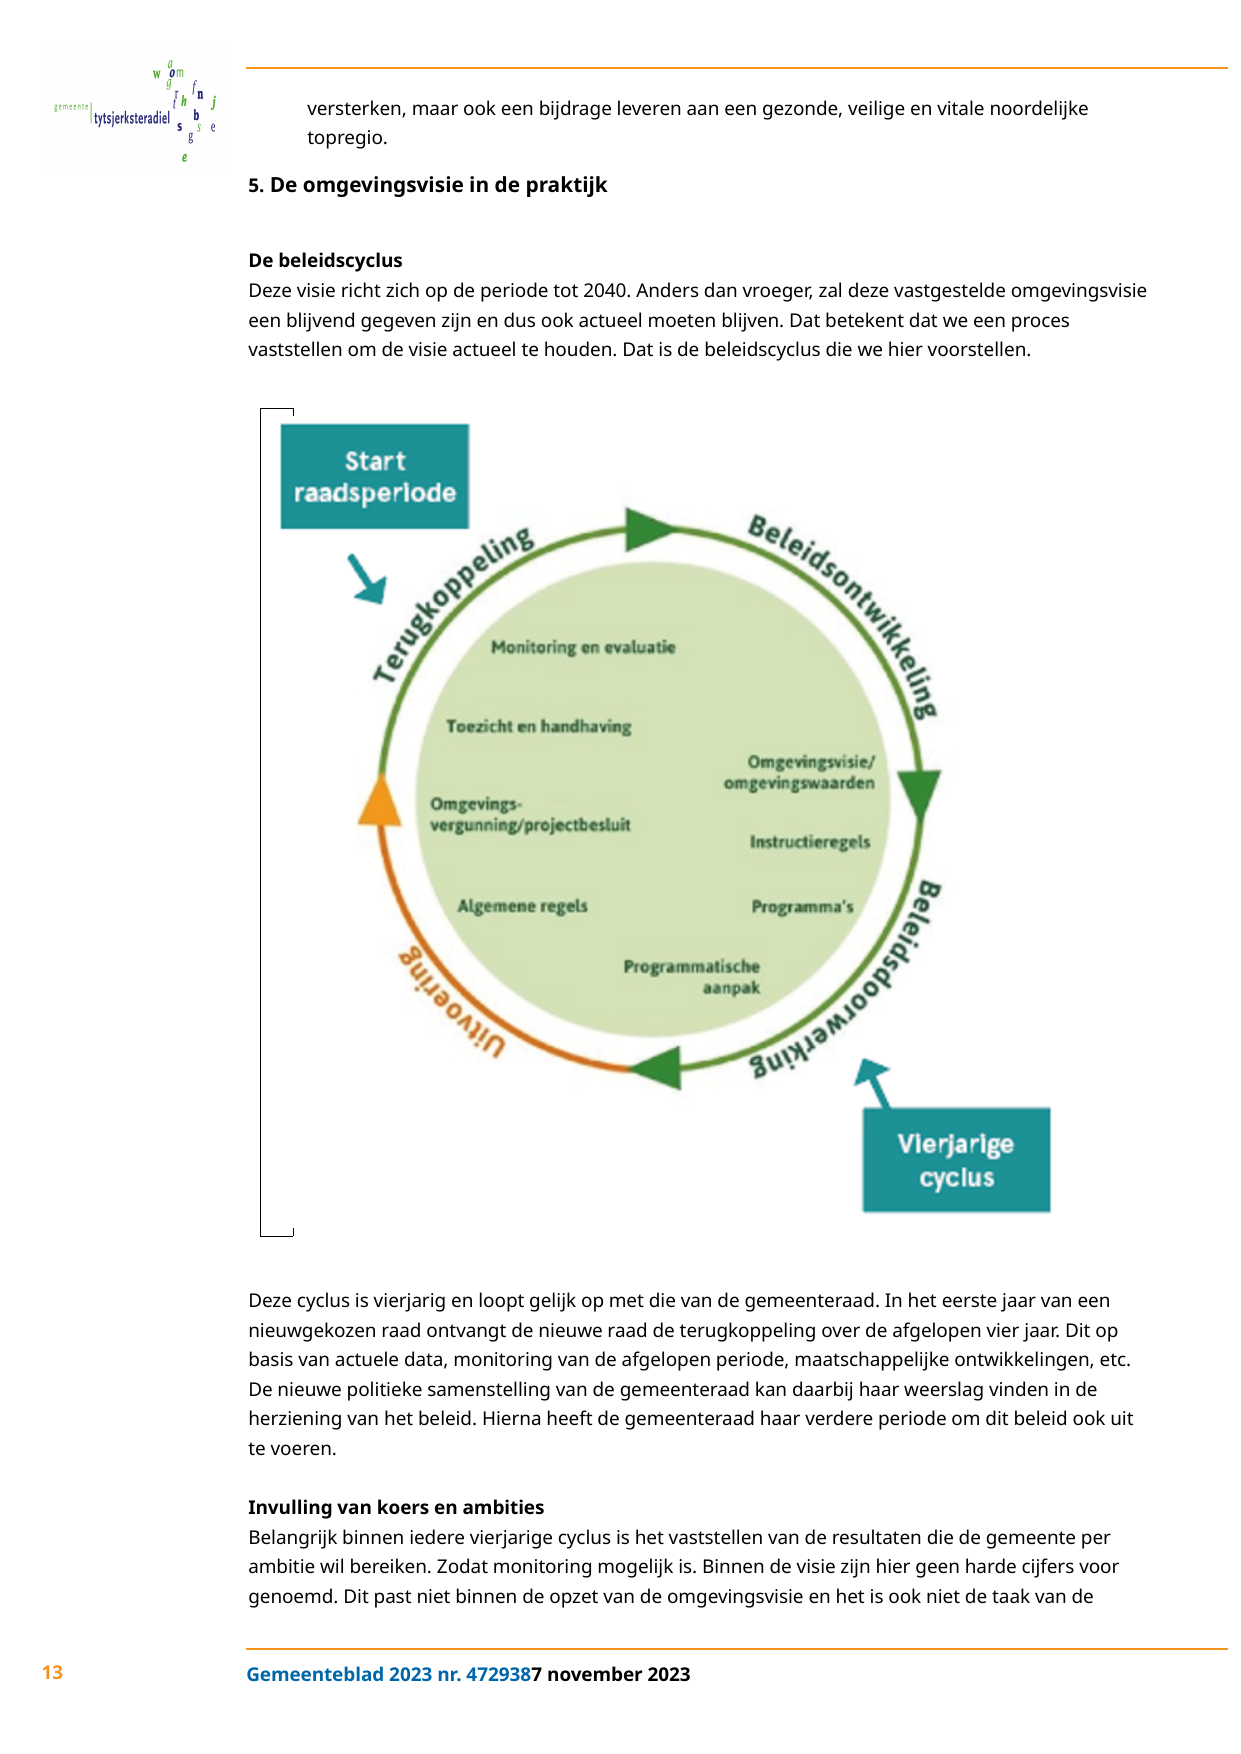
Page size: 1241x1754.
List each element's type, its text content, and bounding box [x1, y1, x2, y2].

picture [41, 47, 231, 172]
text Invulling van koers en ambities [248, 1494, 1152, 1520]
text Belangrijk binnen iedere vierjarige cyclus is het vaststellen van de resultaten die de gemeente per ambitie wil bereiken. Zodat monitoring mogelijk is. Binnen de visie zijn hier geen harde cijfers voor genoemd. Dit past niet binnen de opzet van de omgevingsvisie en het is ook niet de taak van de [248, 1524, 1152, 1609]
picture [268, 416, 1067, 1228]
text Deze cyclus is vierjarig en loopt gelijk op met die van de gemeenteraad. In het eerste jaar van een nieuwgekozen raad ontvangt de nieuwe raad de terugkoppeling over de afgelopen vier jaar. Dit op basis van actuele data, monitoring van de afgelopen periode, maatschappelijke ontwikkelingen, etc. De nieuwe politieke samenstelling van de gemeenteraad kan daarbij haar weerslag vinden in de herziening van het beleid. Hierna heeft de gemeenteraad haar verdere periode om dit beleid ook uit te voeren. [248, 1287, 1152, 1461]
text 5. De omgevingsvisie in de praktijk [248, 170, 1152, 198]
text De beleidscyclus [248, 248, 1152, 273]
text Deze visie richt zich op de periode tot 2040. Anders dan vroeger, zal deze vastgestelde omgevingsvisie een blijvend gegeven zijn en dus ook actueel moeten blijven. Dat betekent dat we een proces vaststellen om de visie actueel te houden. Dat is de beleidscyclus die we hier voorstellen. [248, 277, 1152, 362]
list versterken, maar ook een bijdrage leveren aan een gezonde, veilige en vitale noordelijke topregio. [248, 95, 1152, 150]
